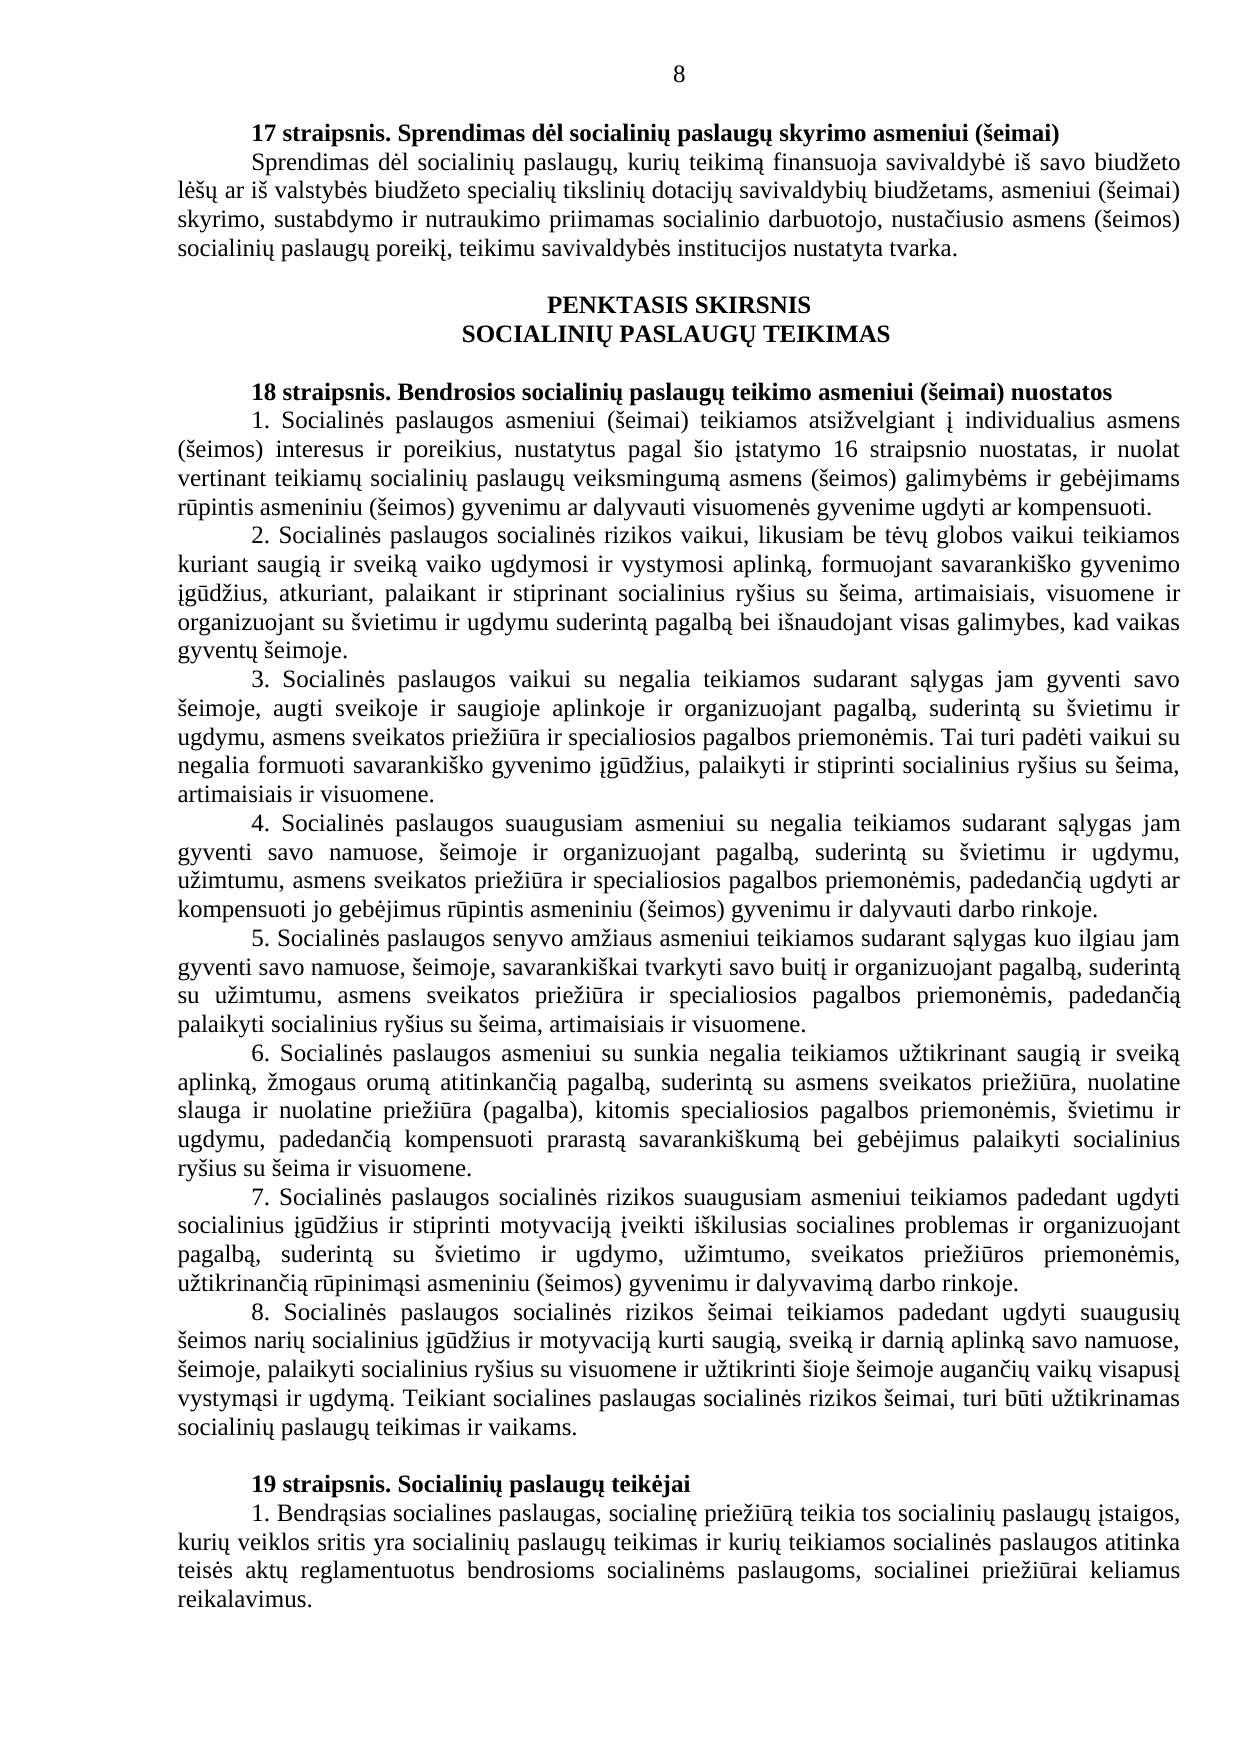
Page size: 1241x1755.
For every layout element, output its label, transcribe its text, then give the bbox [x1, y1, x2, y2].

text 17 straipsnis. Sprendimas dėl socialinių paslaugų skyrimo asmeniui (šeimai) [177, 118, 1181, 147]
text SOCIALINIŲ PASLAUGŲ TEIKIMAS [177, 319, 1181, 348]
text 5. Socialinės paslaugos senyvo amžiaus asmeniui teikiamos sudarant sąlygas kuo ilgiau jam gyventi savo namuose, šeimoje, savarankiškai tvarkyti savo buitį ir organizuojant pagalbą, suderintą su užimtumu, asmens sveikatos priežiūra ir specialiosios pagalbos priemonėmis, padedančią palaikyti socialinius ryšius su šeima, artimaisiais ir visuomene. [177, 923, 1181, 1038]
text Sprendimas dėl socialinių paslaugų, kurių teikimą finansuoja savivaldybė iš savo biudžeto lėšų ar iš valstybės biudžeto specialių tikslinių dotacijų savivaldybių biudžetams, asmeniui (šeimai) skyrimo, sustabdymo ir nutraukimo priimamas socialinio darbuotojo, nustačiusio asmens (šeimos) socialinių paslaugų poreikį, teikimu savivaldybės institucijos nustatyta tvarka. [177, 147, 1181, 262]
text 1. Socialinės paslaugos asmeniui (šeimai) teikiamos atsižvelgiant į individualius asmens (šeimos) interesus ir poreikius, nustatytus pagal šio įstatymo 16 straipsnio nuostatas, ir nuolat vertinant teikiamų socialinių paslaugų veiksmingumą asmens (šeimos) galimybėms ir gebėjimams rūpintis asmeniniu (šeimos) gyvenimu ar dalyvauti visuomenės gyvenime ugdyti ar kompensuoti. [177, 406, 1181, 521]
text 3. Socialinės paslaugos vaikui su negalia teikiamos sudarant sąlygas jam gyventi savo šeimoje, augti sveikoje ir saugioje aplinkoje ir organizuojant pagalbą, suderintą su švietimu ir ugdymu, asmens sveikatos priežiūra ir specialiosios pagalbos priemonėmis. Tai turi padėti vaikui su negalia formuoti savarankiško gyvenimo įgūdžius, palaikyti ir stiprinti socialinius ryšius su šeima, artimaisiais ir visuomene. [177, 664, 1181, 808]
text 19 straipsnis. Socialinių paslaugų teikėjai [177, 1469, 1181, 1498]
text 18 straipsnis. Bendrosios socialinių paslaugų teikimo asmeniui (šeimai) nuostatos [177, 377, 1181, 406]
text 4. Socialinės paslaugos suaugusiam asmeniui su negalia teikiamos sudarant sąlygas jam gyventi savo namuose, šeimoje ir organizuojant pagalbą, suderintą su švietimu ir ugdymu, užimtumu, asmens sveikatos priežiūra ir specialiosios pagalbos priemonėmis, padedančią ugdyti ar kompensuoti jo gebėjimus rūpintis asmeniniu (šeimos) gyvenimu ir dalyvauti darbo rinkoje. [177, 808, 1181, 923]
text 8. Socialinės paslaugos socialinės rizikos šeimai teikiamos padedant ugdyti suaugusių šeimos narių socialinius įgūdžius ir motyvaciją kurti saugią, sveiką ir darnią aplinką savo namuose, šeimoje, palaikyti socialinius ryšius su visuomene ir užtikrinti šioje šeimoje augančių vaikų visapusį vystymąsi ir ugdymą. Teikiant socialines paslaugas socialinės rizikos šeimai, turi būti užtikrinamas socialinių paslaugų teikimas ir vaikams. [177, 1297, 1181, 1441]
text PENKTASIS SKIRSNIS [177, 291, 1181, 319]
text 6. Socialinės paslaugos asmeniui su sunkia negalia teikiamos užtikrinant saugią ir sveiką aplinką, žmogaus orumą atitinkančią pagalbą, suderintą su asmens sveikatos priežiūra, nuolatine slauga ir nuolatine priežiūra (pagalba), kitomis specialiosios pagalbos priemonėmis, švietimu ir ugdymu, padedančią kompensuoti prarastą savarankiškumą bei gebėjimus palaikyti socialinius ryšius su šeima ir visuomene. [177, 1038, 1181, 1182]
text 7. Socialinės paslaugos socialinės rizikos suaugusiam asmeniui teikiamos padedant ugdyti socialinius įgūdžius ir stiprinti motyvaciją įveikti iškilusias socialines problemas ir organizuojant pagalbą, suderintą su švietimo ir ugdymo, užimtumo, sveikatos priežiūros priemonėmis, užtikrinančią rūpinimąsi asmeniniu (šeimos) gyvenimu ir dalyvavimą darbo rinkoje. [177, 1182, 1181, 1297]
text 2. Socialinės paslaugos socialinės rizikos vaikui, likusiam be tėvų globos vaikui teikiamos kuriant saugią ir sveiką vaiko ugdymosi ir vystymosi aplinką, formuojant savarankiško gyvenimo įgūdžius, atkuriant, palaikant ir stiprinant socialinius ryšius su šeima, artimaisiais, visuomene ir organizuojant su švietimu ir ugdymu suderintą pagalbą bei išnaudojant visas galimybes, kad vaikas gyventų šeimoje. [177, 521, 1181, 664]
text 1. Bendrąsias socialines paslaugas, socialinę priežiūrą teikia tos socialinių paslaugų įstaigos, kurių veiklos sritis yra socialinių paslaugų teikimas ir kurių teikiamos socialinės paslaugos atitinka teisės aktų reglamentuotus bendrosioms socialinėms paslaugoms, socialinei priežiūrai keliamus reikalavimus. [177, 1498, 1181, 1613]
